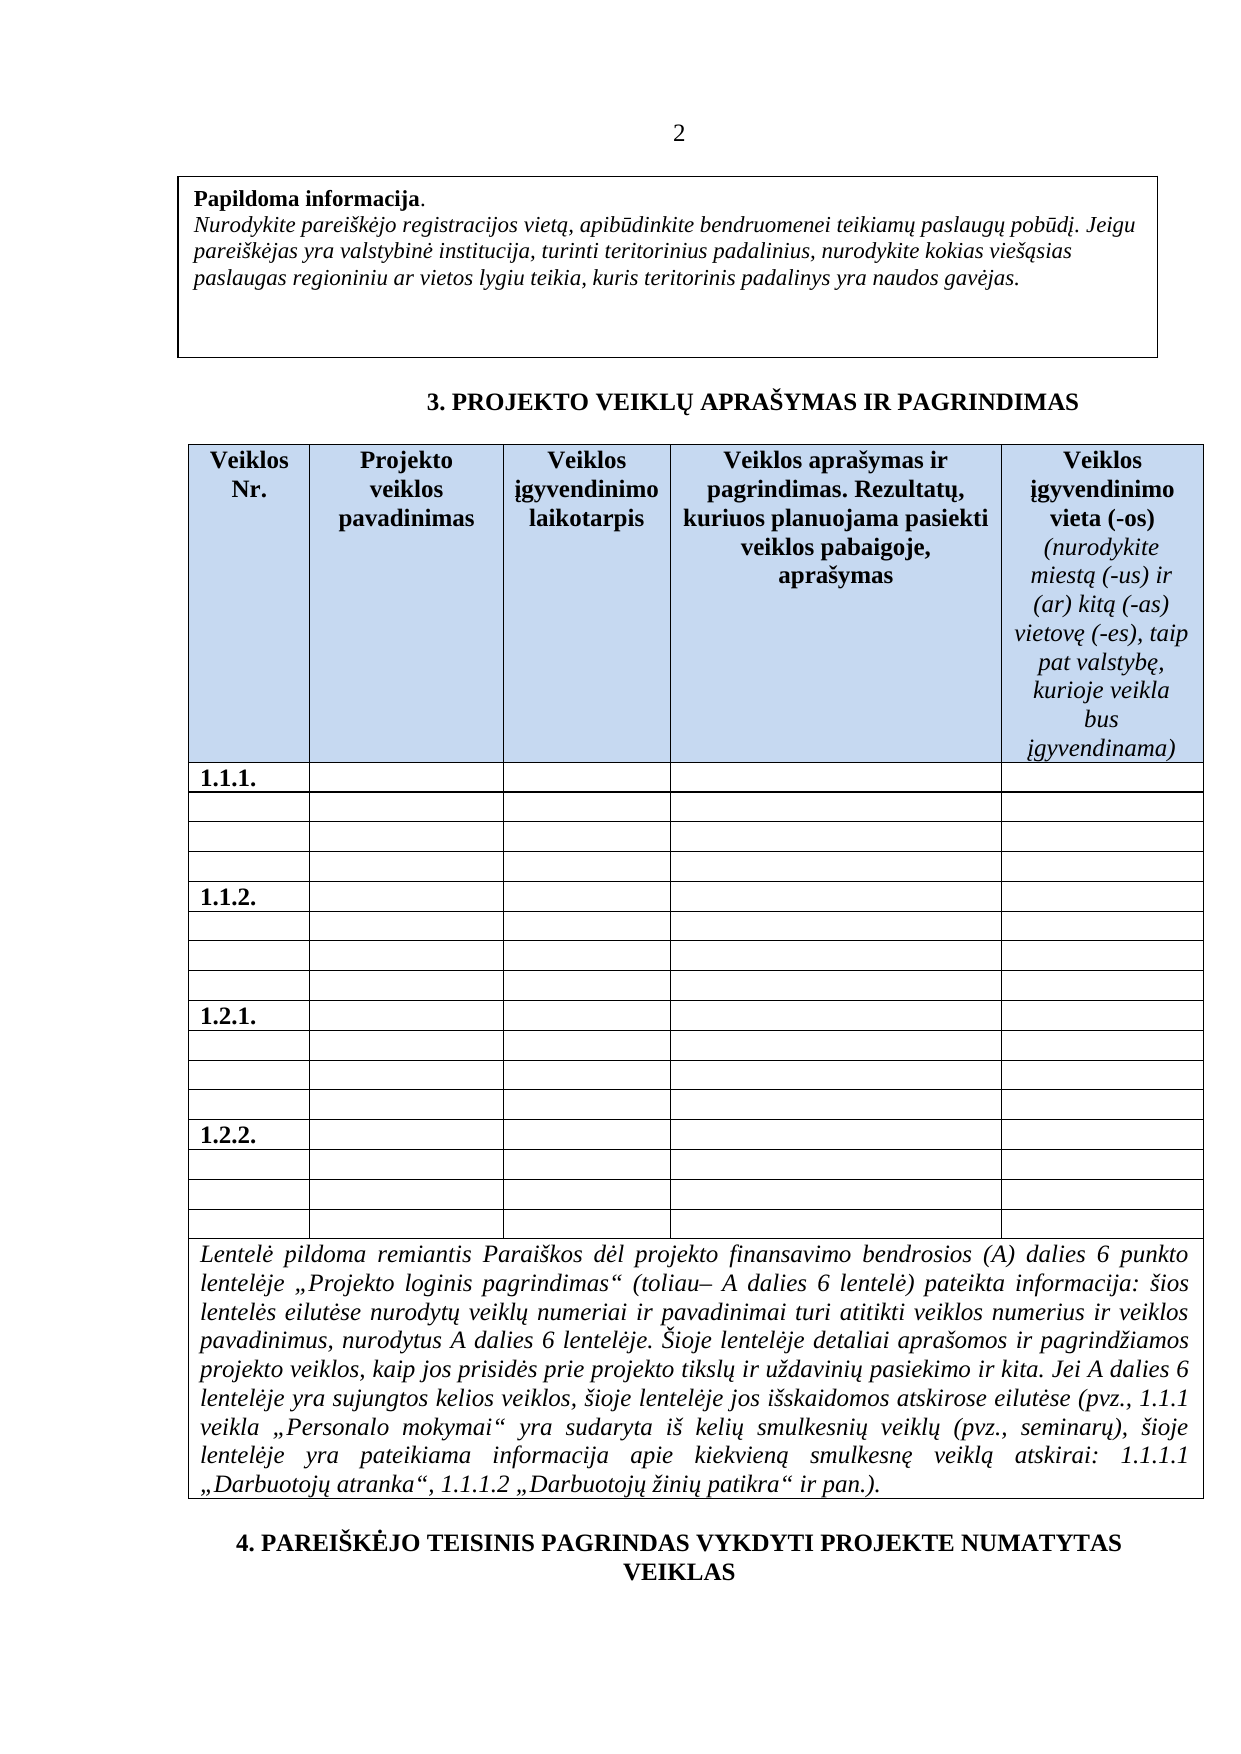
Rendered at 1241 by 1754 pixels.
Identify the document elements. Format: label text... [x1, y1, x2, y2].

table_cell [1002, 1210, 1203, 1238]
table_cell [189, 822, 309, 851]
table_cell [310, 852, 503, 881]
table_cell [310, 971, 503, 1000]
table_cell [189, 941, 309, 970]
table_cell Lentelė pildoma remiantis Paraiškos dėl projekto finansavimo bendrosios (A) dalies 6 punkto lentelėje „Projekto loginis pagrindimas“ (toliau– A dalies 6 lentelė) pateikta informacija: šios lentelės eilutėse nurodytų veiklų numeriai ir pavadinimai turi atitikti veiklos numerius ir veiklos pavadinimus, nurodytus A dalies 6 lentelėje. Šioje lentelėje detaliai aprašomos ir pagrindžiamos projekto veiklos, kaip jos prisidės prie projekto tikslų ir uždavinių pasiekimo ir kita. Jei A dalies 6 lentelėje yra sujungtos kelios veiklos, šioje lentelėje jos išskaidomos atskirose eilutėse (pvz., 1.1.1 veikla „Personalo mokymai“ yra sudaryta iš kelių smulkesnių veiklų (pvz., seminarų), šioje lentelėje yra pateikiama informacija apie kiekvieną smulkesnę veiklą atskirai: 1.1.1.1 „Darbuotojų atranka“, 1.1.1.2 „Darbuotojų žinių patikra“ ir pan.). [189, 1239, 1203, 1498]
table_cell [310, 1120, 503, 1149]
table_cell [504, 1001, 670, 1030]
table_cell [1002, 912, 1203, 940]
table_header Veiklos Nr. [189, 445, 309, 762]
table_cell [671, 882, 1001, 911]
table_cell [1002, 882, 1203, 911]
table_cell 1.2.1. [189, 1001, 309, 1030]
table_cell [504, 1180, 670, 1208]
table_cell [504, 1061, 670, 1089]
table_cell [1002, 1001, 1203, 1030]
table_cell [671, 1031, 1001, 1059]
table_cell [504, 1120, 670, 1149]
table_cell [671, 763, 1001, 791]
text Papildoma informacija. Nurodykite pareiškėjo registracijos vietą, apibūdinkite bendruomenei teikiamų paslaugų pobūdį. Jeigu pareiškėjas yra valstybinė institucija, turinti teritorinius padalinius, nurodykite kokias viešąsias paslaugas regioniniu ar vietos lygiu teikia, kuris teritorinis padalinys yra naudos gavėjas. [194, 185, 1142, 290]
table_cell [310, 793, 503, 821]
table_cell [1002, 1120, 1203, 1149]
table_cell [310, 1001, 503, 1030]
table_cell [671, 1150, 1001, 1179]
table_cell [1002, 941, 1203, 970]
table_cell [189, 1061, 309, 1089]
table_cell [310, 941, 503, 970]
table_cell [671, 1090, 1001, 1119]
table_header Projekto veiklos pavadinimas [310, 445, 503, 762]
table_cell [189, 912, 309, 940]
table_cell [189, 1031, 309, 1059]
table_cell [189, 1150, 309, 1179]
table_cell [504, 1210, 670, 1238]
table_cell 1.1.1. [189, 763, 309, 791]
table_cell [504, 1090, 670, 1119]
table_cell [310, 763, 503, 791]
table_cell [310, 1090, 503, 1119]
table_cell [189, 1210, 309, 1238]
table_cell [504, 852, 670, 881]
table_cell [1002, 763, 1203, 791]
table_cell [671, 1061, 1001, 1089]
table_cell [310, 882, 503, 911]
table_cell [1002, 1061, 1203, 1089]
table_cell [1002, 793, 1203, 821]
table_cell [504, 1031, 670, 1059]
table_cell [310, 1210, 503, 1238]
table_cell [504, 1150, 670, 1179]
table_cell [189, 971, 309, 1000]
table_cell [1002, 971, 1203, 1000]
table_cell [671, 971, 1001, 1000]
text 3. PROJEKTO VEIKLŲ APRAŠYMAS IR PAGRINDIMAS [325, 387, 1181, 416]
table_cell [671, 1001, 1001, 1030]
table_cell [504, 971, 670, 1000]
table_cell [504, 912, 670, 940]
table_cell [504, 763, 670, 791]
table_cell [1002, 1090, 1203, 1119]
table_cell [1002, 822, 1203, 851]
table_header Veiklos įgyvendinimo vieta (-os) (nurodykite miestą (-us) ir (ar) kitą (-as) vietovę (-es), taip pat valstybę, kurioje veikla bus įgyvendinama) [1002, 445, 1203, 762]
table_cell [189, 1180, 309, 1208]
table_cell [504, 822, 670, 851]
table_cell [1002, 1150, 1203, 1179]
table_cell [671, 822, 1001, 851]
table_cell [671, 1180, 1001, 1208]
table_cell [189, 793, 309, 821]
table_cell [310, 912, 503, 940]
table_cell [310, 1031, 503, 1059]
table_cell [671, 1210, 1001, 1238]
table_cell [504, 882, 670, 911]
table_cell [189, 1090, 309, 1119]
table_cell [310, 1180, 503, 1208]
table_cell [671, 941, 1001, 970]
table_cell [671, 912, 1001, 940]
table_cell [310, 822, 503, 851]
table_cell [1002, 1031, 1203, 1059]
table_cell [671, 852, 1001, 881]
table_cell [504, 793, 670, 821]
table_cell [1002, 1180, 1203, 1208]
table_cell [1002, 852, 1203, 881]
table_cell [671, 793, 1001, 821]
table_cell [504, 941, 670, 970]
text 4. PAREIŠKĖJO TEISINIS PAGRINDAS VYKDYTI PROJEKTE NUMATYTAS VEIKLAS [177, 1528, 1181, 1585]
table_cell [310, 1150, 503, 1179]
table_header Veiklos įgyvendinimo laikotarpis [504, 445, 670, 762]
table_cell [310, 1061, 503, 1089]
table_cell [189, 852, 309, 881]
table_cell [671, 1120, 1001, 1149]
table_cell 1.1.2. [189, 882, 309, 911]
table_cell 1.2.2. [189, 1120, 309, 1149]
table_header Veiklos aprašymas ir pagrindimas. Rezultatų, kuriuos planuojama pasiekti veiklos pabaigoje, aprašymas [671, 445, 1001, 762]
